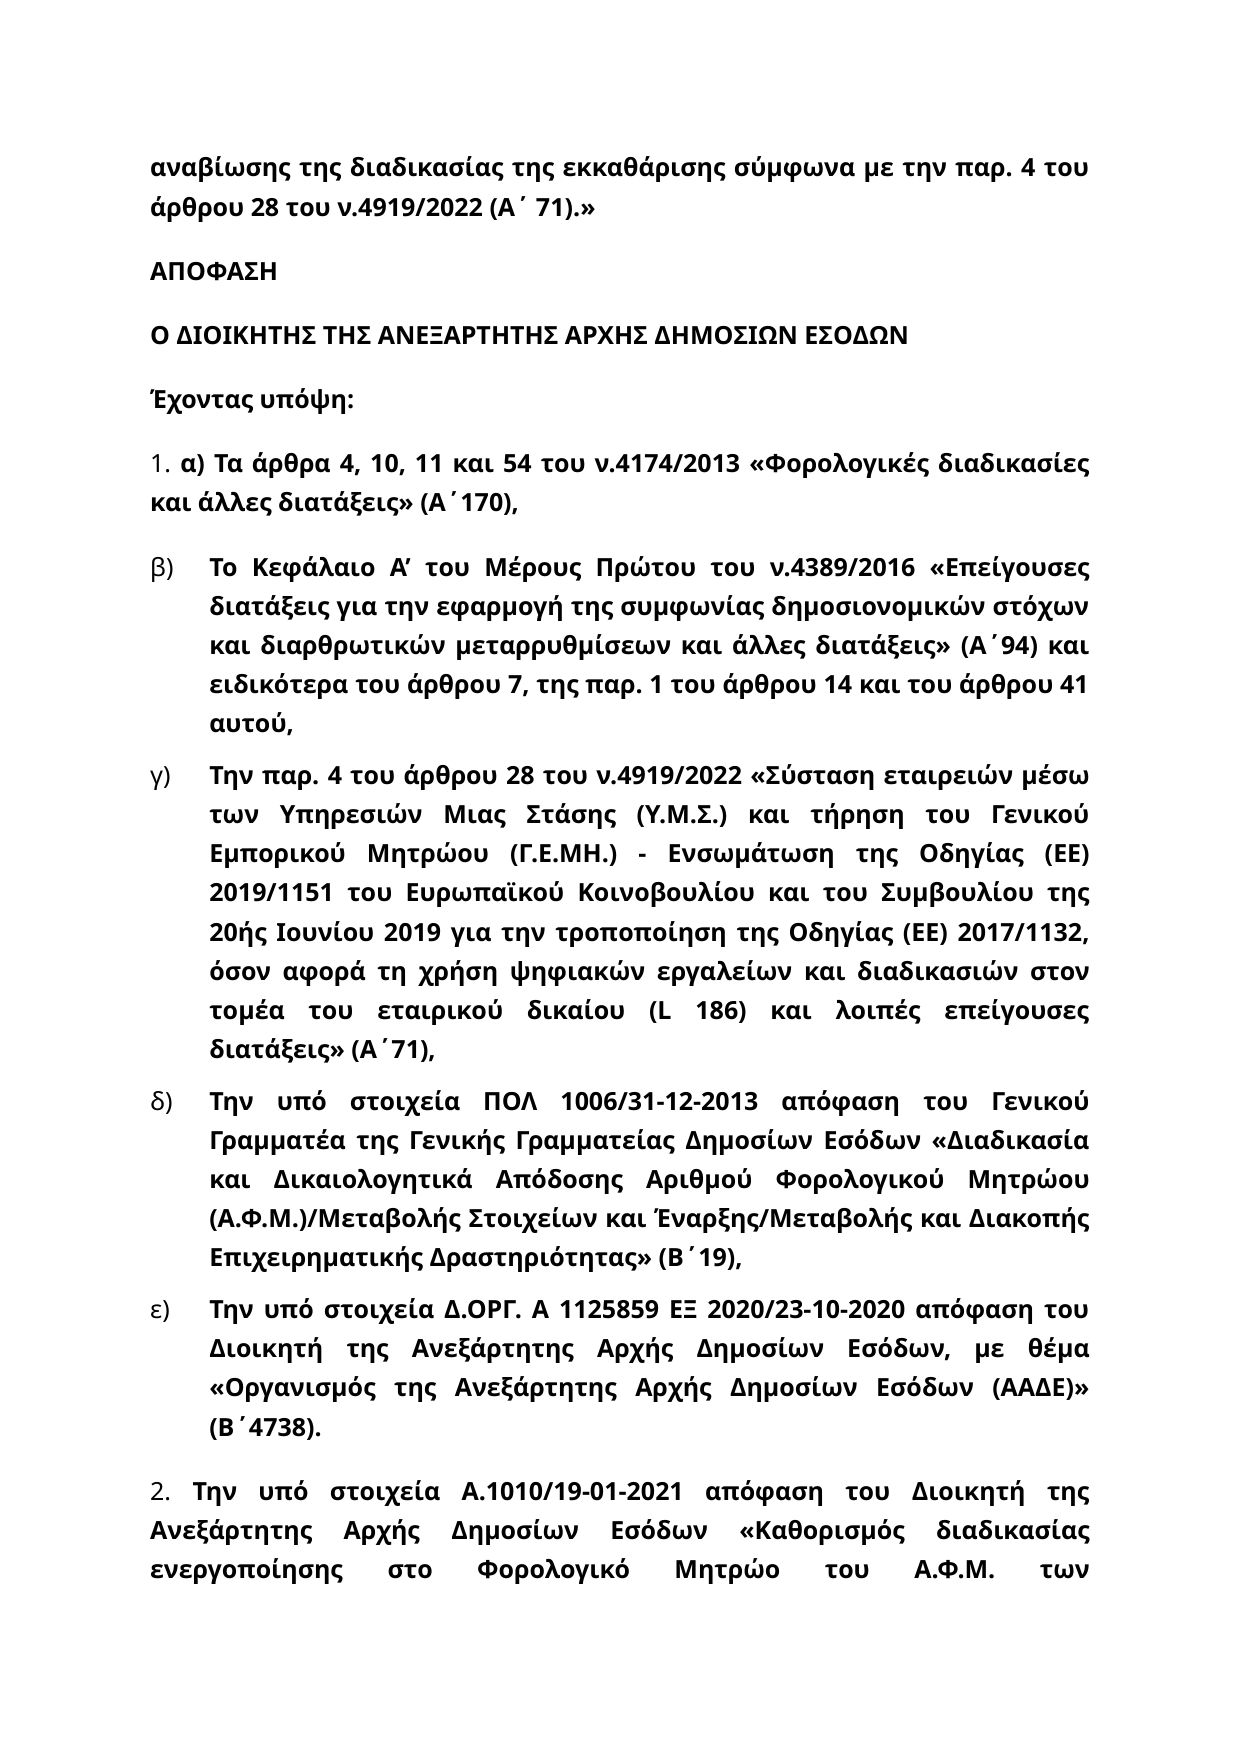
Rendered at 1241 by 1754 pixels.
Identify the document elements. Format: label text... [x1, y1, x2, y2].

list γ) Την παρ. 4 του άρθρου 28 του ν.4919/2022 «Σύσταση εταιρειών μέσω των Υπηρεσιών Μιας Στάσης (Υ.Μ.Σ.) και τήρηση του Γενικού Εμπορικού Μητρώου (Γ.Ε.ΜΗ.) - Ενσωμάτωση της Οδηγίας (ΕΕ) 2019/1151 του Ευρωπαϊκού Κοινοβουλίου και του Συμβουλίου της 20ής Ιουνίου 2019 για την τροποποίηση της Oδηγίας (ΕΕ) 2017/1132, όσον αφορά τη χρήση ψηφιακών εργαλείων και διαδικασιών στον τομέα του εταιρικού δικαίου (L 186) και λοιπές επείγουσες διατάξεις» (Α΄71), [150, 757, 1090, 1066]
list ε) Την υπό στοιχεία Δ.ΟΡΓ. Α 1125859 ΕΞ 2020/23-10-2020 απόφαση του Διοικητή της Ανεξάρτητης Αρχής Δημοσίων Εσόδων, με θέμα «Οργανισμός της Ανεξάρτητης Αρχής Δημοσίων Εσόδων (ΑΑΔΕ)» (Β΄4738). [150, 1292, 1090, 1443]
text Έχοντας υπόψη: [150, 382, 1090, 416]
text Ο ΔΙΟΙΚΗΤΗΣ ΤΗΣ ΑΝΕΞΑΡΤΗΤΗΣ ΑΡΧΗΣ ΔΗΜΟΣΙΩΝ ΕΣΟΔΩΝ [150, 317, 1090, 352]
text 1. α) Τα άρθρα 4, 10, 11 και 54 του ν.4174/2013 «Φορολογικές διαδικασίες και άλλες διατάξεις» (Α΄170), [150, 446, 1090, 519]
text ΑΠΟΦΑΣΗ [150, 253, 1090, 287]
text αναβίωσης της διαδικασίας της εκκαθάρισης σύμφωνα με την παρ. 4 του άρθρου 28 του ν.4919/2022 (Α΄ 71).» [150, 150, 1090, 223]
list δ) Την υπό στοιχεία ΠΟΛ 1006/31-12-2013 απόφαση του Γενικού Γραμματέα της Γενικής Γραμματείας Δημοσίων Εσόδων «Διαδικασία και Δικαιολογητικά Απόδοσης Αριθμού Φορολογικού Μητρώου (Α.Φ.Μ.)/Μεταβολής Στοιχείων και Έναρξης/Μεταβολής και Διακοπής Επιχειρηματικής Δραστηριότητας» (Β΄19), [150, 1083, 1090, 1274]
list β) Το Κεφάλαιο Α’ του Μέρους Πρώτου του ν.4389/2016 «Επείγουσες διατάξεις για την εφαρμογή της συμφωνίας δημοσιονομικών στόχων και διαρθρωτικών μεταρρυθμίσεων και άλλες διατάξεις» (Α΄94) και ειδικότερα του άρθρου 7, της παρ. 1 του άρθρου 14 και του άρθρου 41 αυτού, [150, 549, 1090, 740]
text 2. Την υπό στοιχεία Α.1010/19-01-2021 απόφαση του Διοικητή της Ανεξάρτητης Αρχής Δημοσίων Εσόδων «Καθορισμός διαδικασίας ενεργοποίησης στο Φορολογικό Μητρώο του Α.Φ.Μ. των [150, 1473, 1090, 1586]
